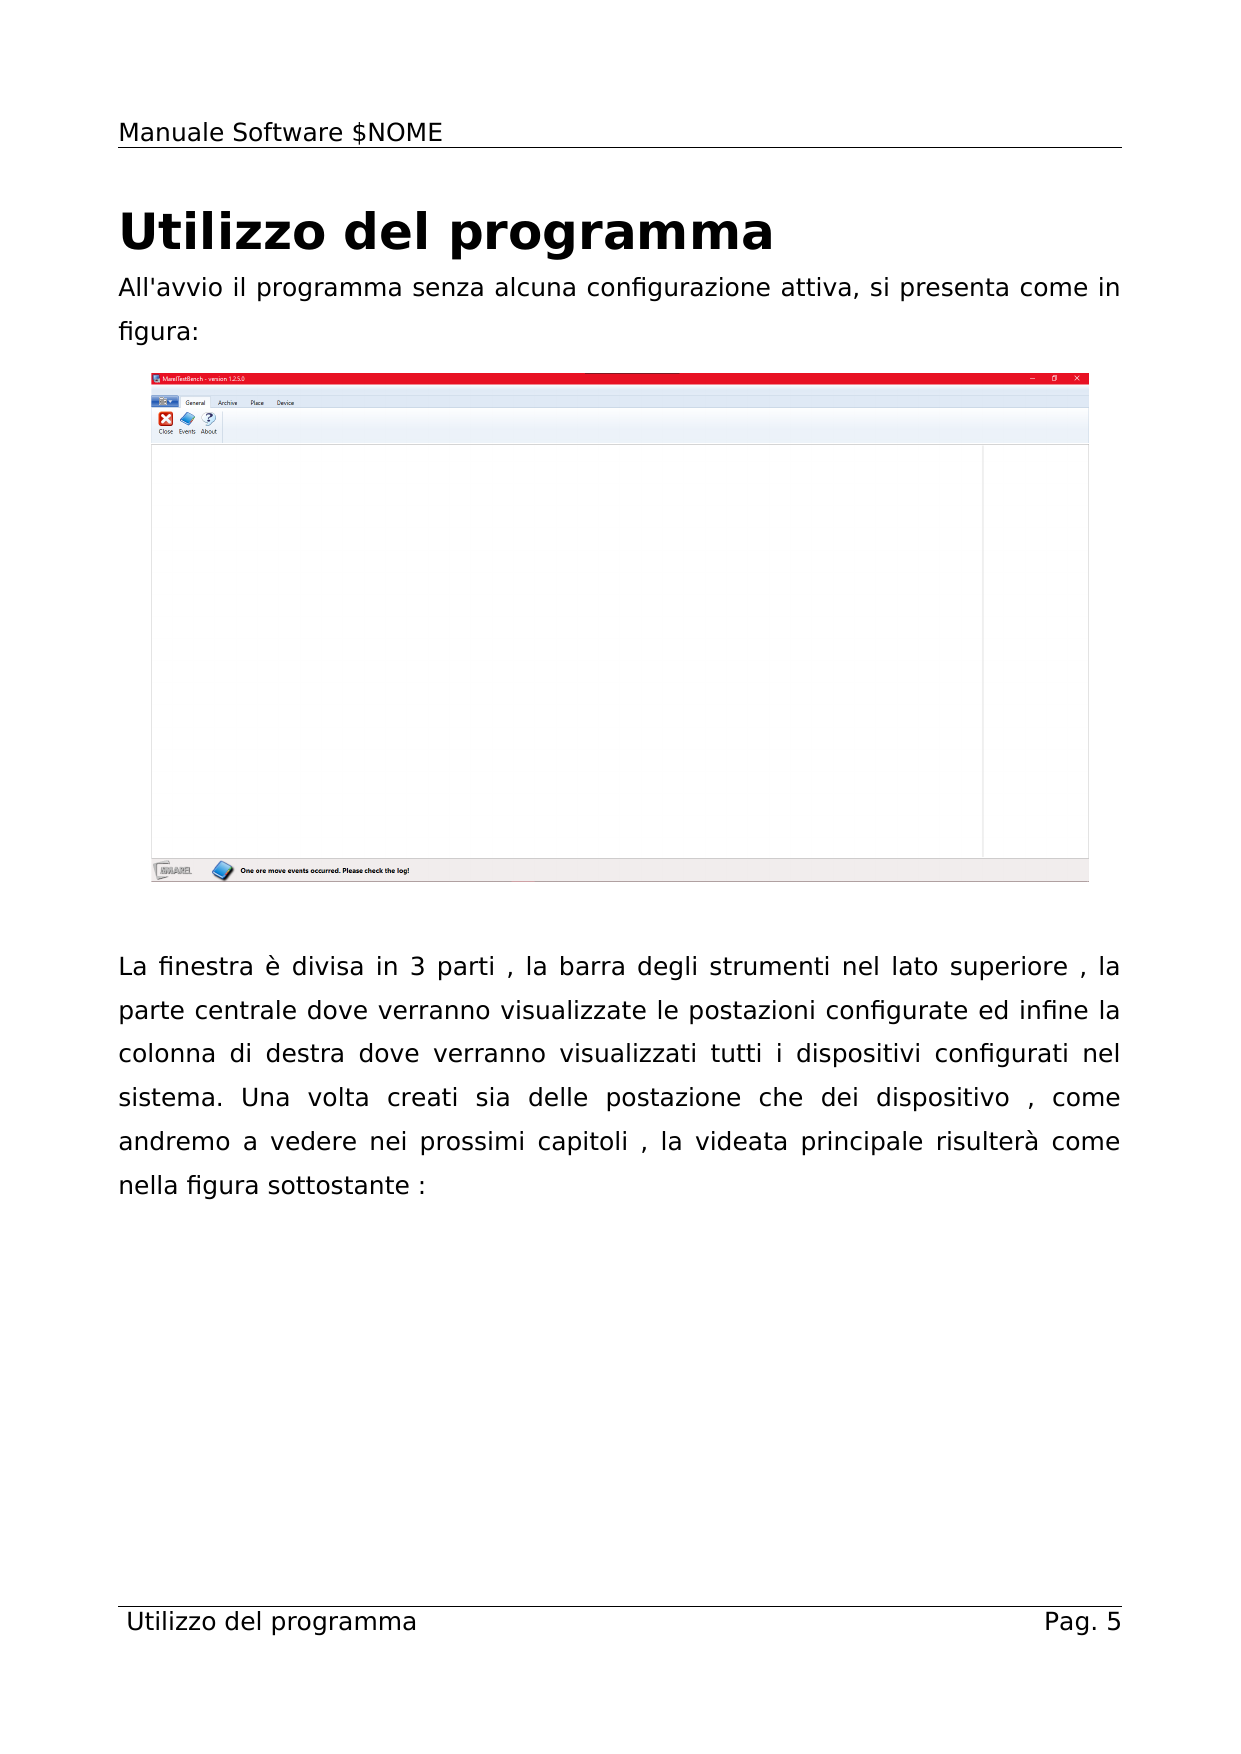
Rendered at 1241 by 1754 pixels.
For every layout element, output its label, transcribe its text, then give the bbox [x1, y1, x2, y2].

text La finestra è divisa in 3 parti , la barra degli strumenti nel lato superiore , la parte centrale dove verranno visualizzate le postazioni configurate ed infine la colonna di destra dove verranno visualizzati tutti i dispositivi configurati nel sistema. Una volta creati sia delle postazione che dei dispositivo , come andremo a vedere nei prossimi capitoli , la videata principale risulterà come nella figura sottostante : [118, 952, 1122, 1200]
text All'avvio il programma senza alcuna configurazione attiva, si presenta come in figura: [118, 273, 1122, 346]
subtitle Utilizzo del programma [118, 203, 1122, 261]
picture [151, 373, 1089, 882]
